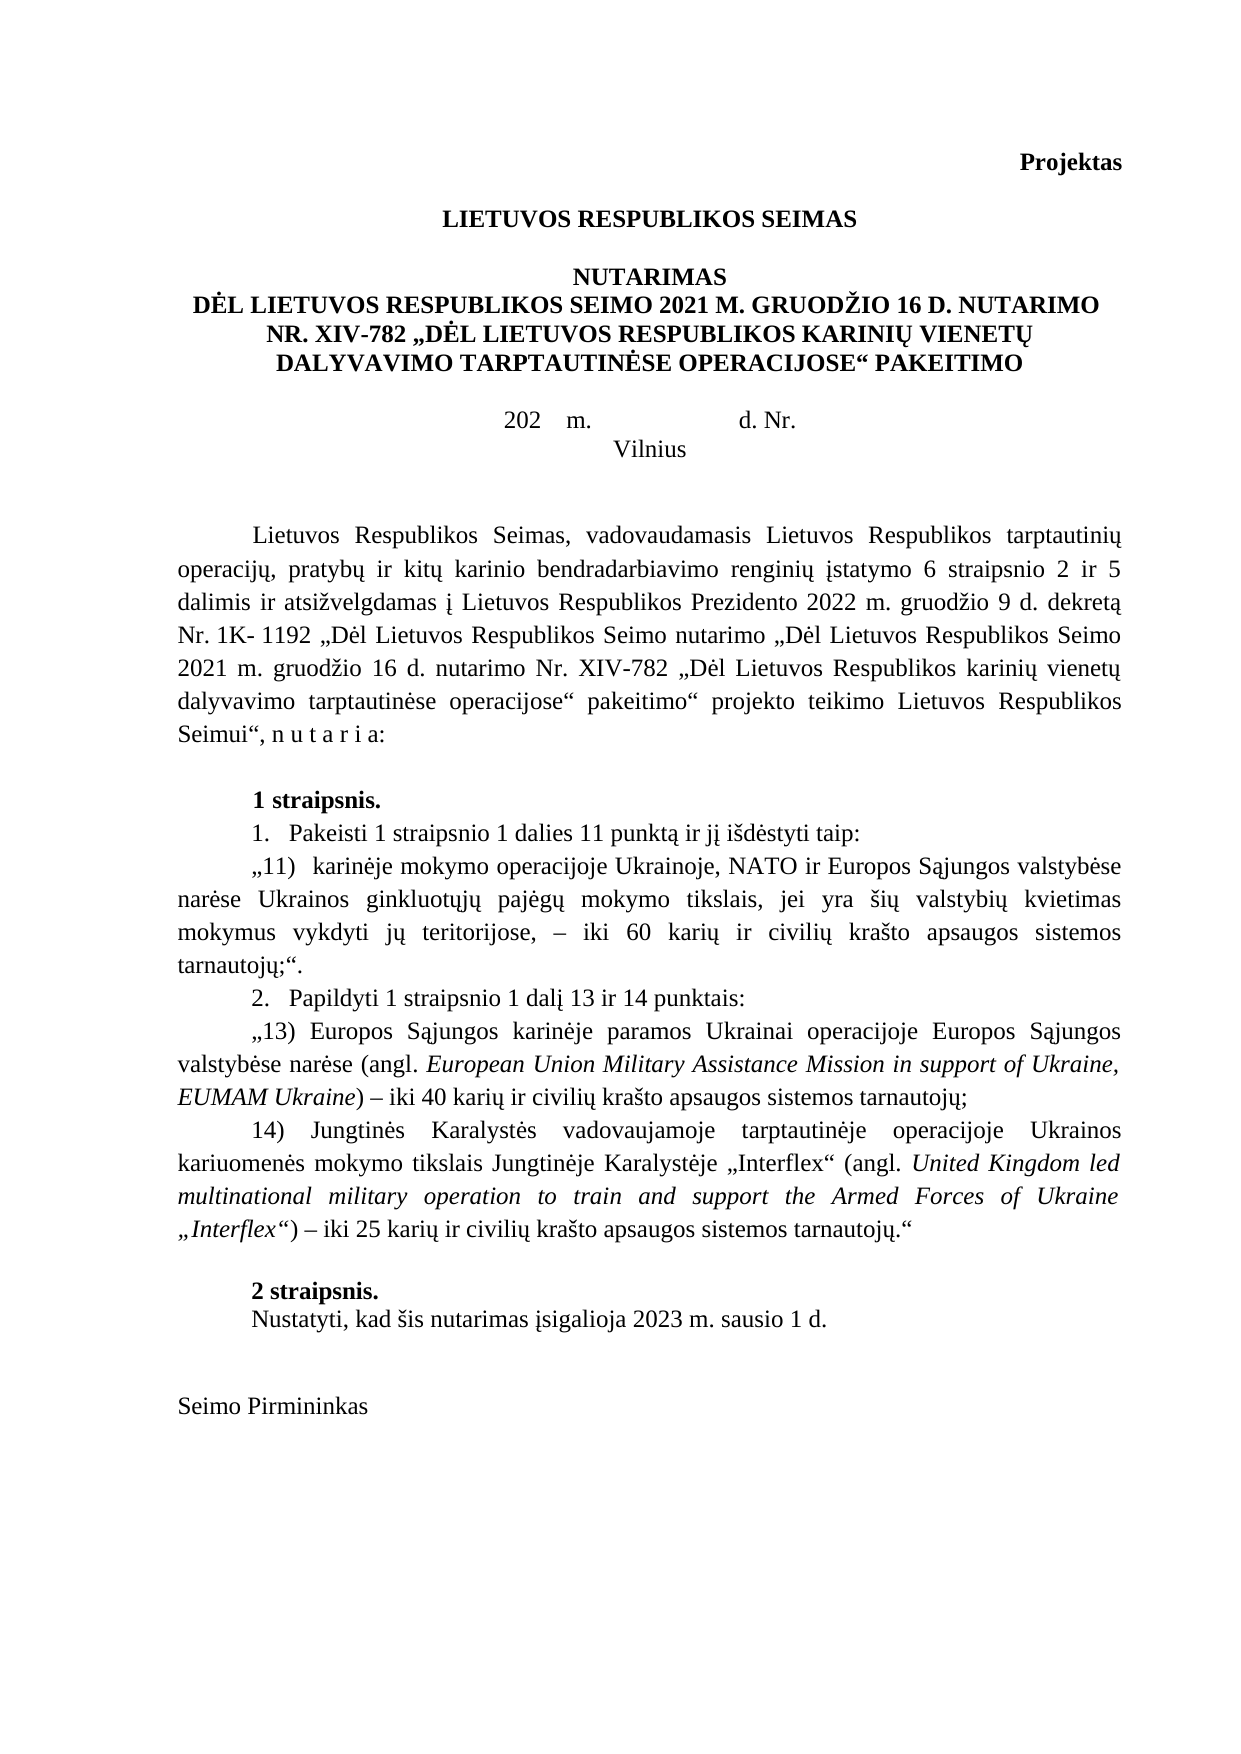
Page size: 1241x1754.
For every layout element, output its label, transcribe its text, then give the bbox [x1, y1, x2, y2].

text 2. Papildyti 1 straipsnio 1 dalį 13 ir 14 punktais: [251, 983, 1122, 1012]
text Seimo Pirmininkas [177, 1391, 1122, 1419]
text NR. XIV-782 „DĖL LIETUVOS RESPUBLIKOS KARINIŲ VIENETŲ DALYVAVIMO TARPTAUTINĖSE OPERACIJOSE“ PAKEITIMO [177, 319, 1122, 377]
text „11) karinėje mokymo operacijoje Ukrainoje, NATO ir Europos Sąjungos valstybėse narėse Ukrainos ginkluotųjų pajėgų mokymo tikslais, jei yra šių valstybių kvietimas mokymus vykdyti jų teritorijose, – iki 60 karių ir civilių krašto apsaugos sistemos tarnautojų;“. [177, 851, 1122, 979]
text 202 m. d. Nr. [177, 406, 1122, 434]
text „13) Europos Sąjungos karinėje paramos Ukrainai operacijoje Europos Sąjungos valstybėse narėse (angl. European Union Military Assistance Mission in support of Ukraine, EUMAM Ukraine) – iki 40 karių ir civilių krašto apsaugos sistemos tarnautojų; [177, 1016, 1122, 1111]
text Vilnius [177, 434, 1122, 463]
text 1. Pakeisti 1 straipsnio 1 dalies 11 punktą ir jį išdėstyti taip: [251, 818, 1122, 847]
text NUTARIMAS [177, 262, 1122, 291]
text LIETUVOS RESPUBLIKOS SEIMAS [177, 204, 1122, 233]
text Nustatyti, kad šis nutarimas įsigalioja 2023 m. sausio 1 d. [177, 1304, 1122, 1333]
text DĖL LIETUVOS RESPUBLIKOS SEIMO 2021 M. GRUODŽIO 16 D. NUTARIMO [177, 291, 1122, 319]
text 2 straipsnis. [177, 1276, 1122, 1304]
text Lietuvos Respublikos Seimas, vadovaudamasis Lietuvos Respublikos tarptautinių operacijų, pratybų ir kitų karinio bendradarbiavimo renginių įstatymo 6 straipsnio 2 ir 5 dalimis ir atsižvelgdamas į Lietuvos Respublikos Prezidento 2022 m. gruodžio 9 d. dekretą Nr. 1K- 1192 „Dėl Lietuvos Respublikos Seimo nutarimo „Dėl Lietuvos Respublikos Seimo 2021 m. gruodžio 16 d. nutarimo Nr. XIV-782 „Dėl Lietuvos Respublikos karinių vienetų dalyvavimo tarptautinėse operacijose“ pakeitimo“ projekto teikimo Lietuvos Respublikos Seimui“, n u t a r i a: [177, 521, 1122, 747]
text Projektas [177, 147, 1122, 176]
text 14) Jungtinės Karalystės vadovaujamoje tarptautinėje operacijoje Ukrainos kariuomenės mokymo tikslais Jungtinėje Karalystėje „Interflex“ (angl. United Kingdom led multinational military operation to train and support the Armed Forces of Ukraine „Interflex“) – iki 25 karių ir civilių krašto apsaugos sistemos tarnautojų.“ [177, 1115, 1122, 1243]
text 1 straipsnis. [252, 785, 1122, 813]
